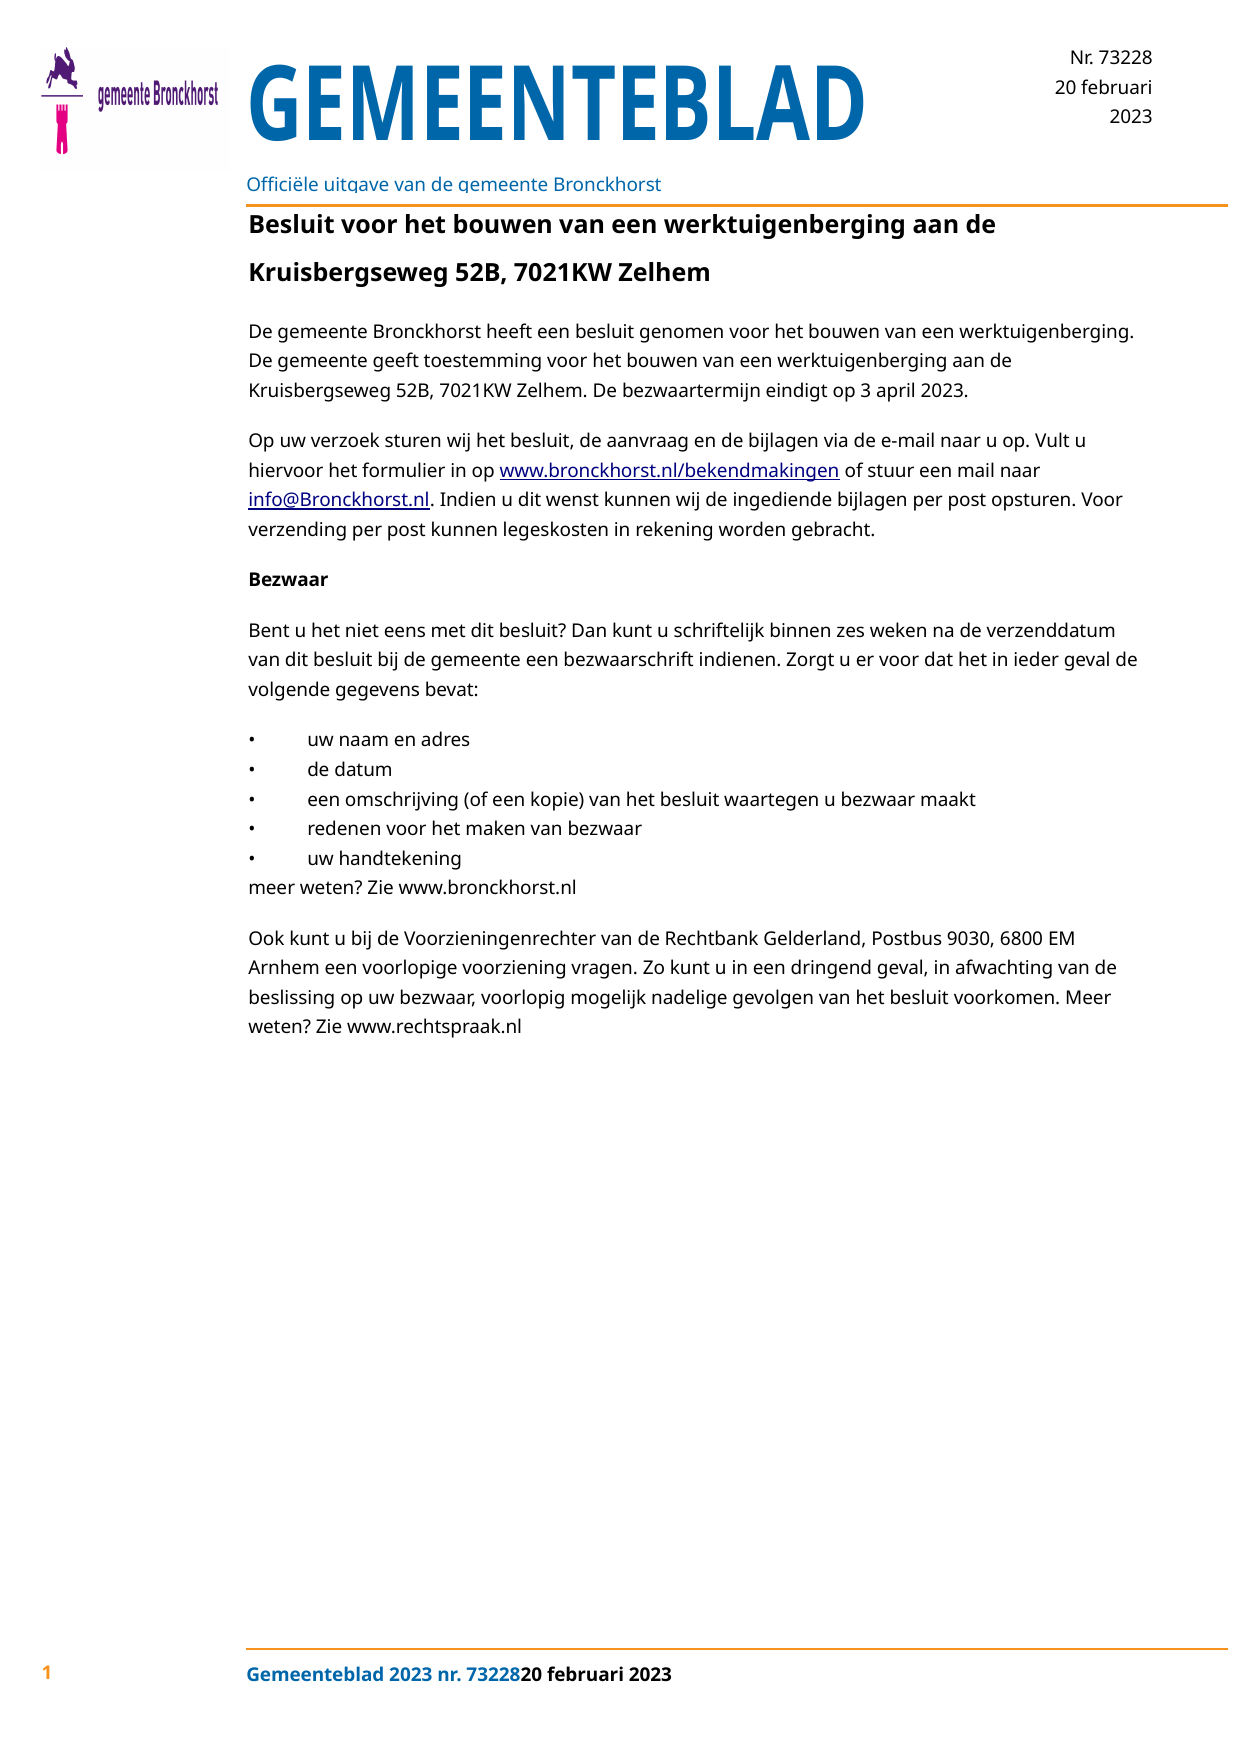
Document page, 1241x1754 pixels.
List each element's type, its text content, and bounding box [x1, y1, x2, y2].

picture [41, 47, 231, 172]
text Bezwaar [248, 567, 1152, 592]
list uw naam en adres [248, 727, 1152, 752]
list de datum [248, 756, 1152, 782]
text Op uw verzoek sturen wij het besluit, de aanvraag en de bijlagen via de e-mail naar u op. Vult u hiervoor het formulier in op www.bronckhorst.nl/bekendmakingen of stuur een mail naar info@Bronckhorst.nl. Indien u dit wenst kunnen wij de ingediende bijlagen per post opsturen. Voor verzending per post kunnen legeskosten in rekening worden gebracht. [248, 427, 1152, 542]
list redenen voor het maken van bezwaar [248, 815, 1152, 841]
list uw handtekening [248, 845, 1152, 871]
list een omschrijving (of een kopie) van het besluit waartegen u bezwaar maakt [248, 786, 1152, 812]
text meer weten? Zie www.bronckhorst.nl [248, 874, 1152, 900]
text Besluit voor het bouwen van een werktuigenberging aan de Kruisbergseweg 52B, 7021KW Zelhem [248, 207, 1152, 288]
text De gemeente Bronckhorst heeft een besluit genomen voor het bouwen van een werktuigenberging. De gemeente geeft toestemming voor het bouwen van een werktuigenberging aan de Kruisbergseweg 52B, 7021KW Zelhem. De bezwaartermijn eindigt op 3 april 2023. [248, 318, 1152, 403]
text Bent u het niet eens met dit besluit? Dan kunt u schriftelijk binnen zes weken na de verzenddatum van dit besluit bij de gemeente een bezwaarschrift indienen. Zorgt u er voor dat het in ieder geval de volgende gegevens bevat: [248, 617, 1152, 702]
text Ook kunt u bij de Voorzieningenrechter van de Rechtbank Gelderland, Postbus 9030, 6800 EM Arnhem een voorlopige voorziening vragen. Zo kunt u in een dringend geval, in afwachting van de beslissing op uw bezwaar, voorlopig mogelijk nadelige gevolgen van het besluit voorkomen. Meer weten? Zie www.rechtspraak.nl [248, 925, 1152, 1039]
